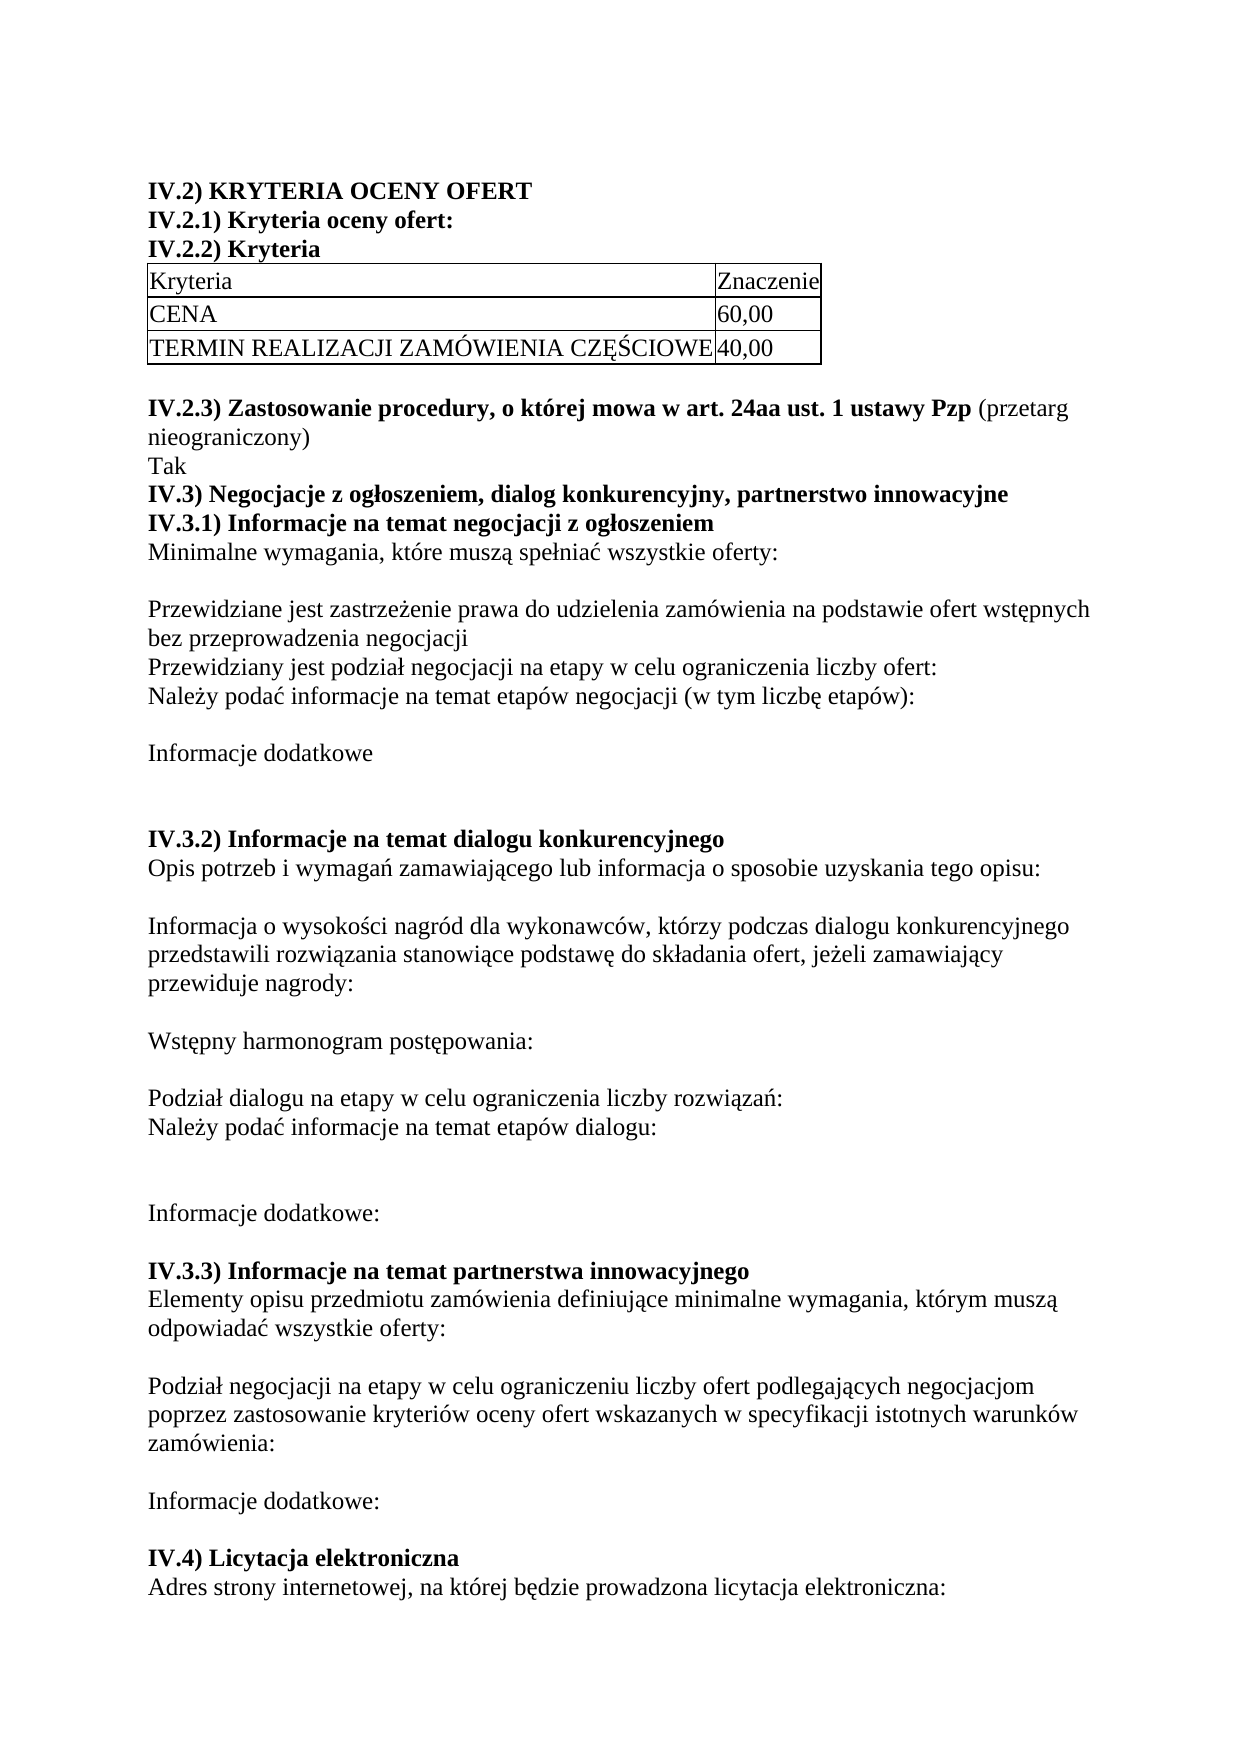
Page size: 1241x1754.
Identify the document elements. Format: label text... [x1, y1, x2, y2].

table_cell CENA [148, 298, 715, 329]
text IV.2) KRYTERIA OCENY OFERT IV.2.1) Kryteria oceny ofert: IV.2.2) Kryteria [148, 148, 1093, 263]
table_header Znaczenie [716, 264, 820, 296]
table_cell 40,00 [716, 331, 820, 363]
table_cell TERMIN REALIZACJI ZAMÓWIENIA CZĘŚCIOWE [148, 331, 715, 363]
table_cell 60,00 [716, 298, 820, 329]
text IV.2.3) Zastosowanie procedury, o której mowa w art. 24aa ust. 1 ustawy Pzp (przetarg nieograniczony) Tak IV.3) Negocjacje z ogłoszeniem, dialog konkurencyjny, partnerstwo innowacyjne IV.3.1) Informacje na temat negocjacji z ogłoszeniem Minimalne wymagania, które muszą spełniać wszystkie oferty: Przewidziane jest zastrzeżenie prawa do udzielenia zamówienia na podstawie ofert wstępnych bez przeprowadzenia negocjacji Przewidziany jest podział negocjacji na etapy w celu ograniczenia liczby ofert: Należy podać informacje na temat etapów negocjacji (w tym liczbę etapów): Informacje dodatkowe IV.3.2) Informacje na temat dialogu konkurencyjnego Opis potrzeb i wymagań zamawiającego lub informacja o sposobie uzyskania tego opisu: Informacja o wysokości nagród dla wykonawców, którzy podczas dialogu konkurencyjnego przedstawili rozwiązania stanowiące podstawę do składania ofert, jeżeli zamawiający przewiduje nagrody: Wstępny harmonogram postępowania: Podział dialogu na etapy w celu ograniczenia liczby rozwiązań: Należy podać informacje na temat etapów dialogu: Informacje dodatkowe: IV.3.3) Informacje na temat partnerstwa innowacyjnego Elementy opisu przedmiotu zamówienia definiujące minimalne wymagania, którym muszą odpowiadać wszystkie oferty: Podział negocjacji na etapy w celu ograniczeniu liczby ofert podlegających negocjacjom poprzez zastosowanie kryteriów oceny ofert wskazanych w specyfikacji istotnych warunków zamówienia: Informacje dodatkowe: IV.4) Licytacja elektroniczna Adres strony internetowej, na której będzie prowadzona licytacja elektroniczna: [148, 364, 1093, 1601]
table_header Kryteria [148, 264, 715, 296]
